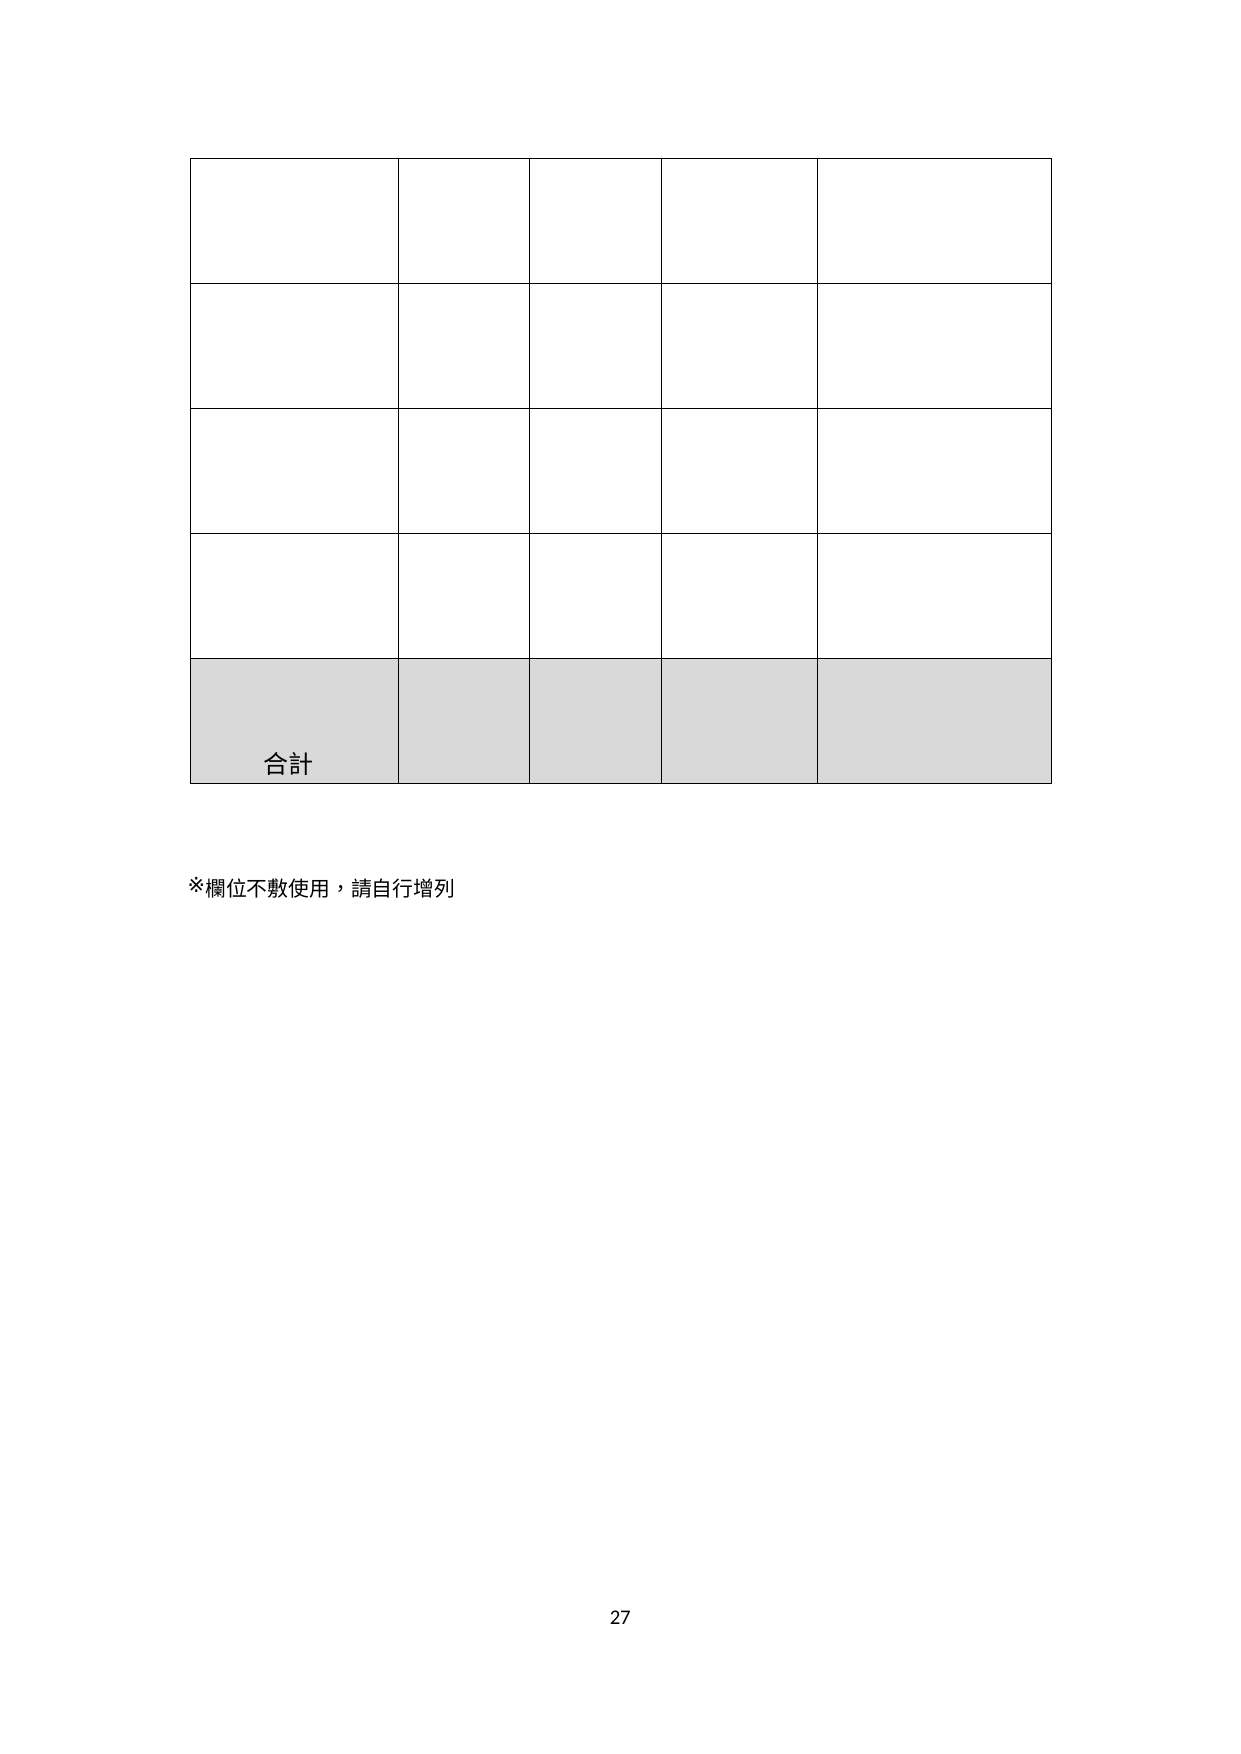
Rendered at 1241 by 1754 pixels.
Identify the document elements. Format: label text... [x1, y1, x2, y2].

table_cell [662, 159, 817, 283]
table_cell [818, 409, 1051, 533]
table_cell 合計 [191, 659, 398, 783]
table_cell [191, 284, 398, 408]
table_cell [662, 534, 817, 658]
table_cell [399, 284, 529, 408]
text 欄位不敷使用，請自行增列 [187, 846, 1053, 908]
table_cell [530, 284, 661, 408]
table_cell [662, 659, 817, 783]
table_cell [818, 159, 1051, 283]
table_cell [530, 534, 661, 658]
table_cell [818, 534, 1051, 658]
table_cell [530, 159, 661, 283]
table_cell [662, 409, 817, 533]
table_cell [191, 159, 398, 283]
table_cell [818, 659, 1051, 783]
table_cell [399, 159, 529, 283]
table_cell [530, 659, 661, 783]
table_cell [818, 284, 1051, 408]
table_cell [530, 409, 661, 533]
table_cell [191, 534, 398, 658]
table_cell [399, 409, 529, 533]
table_cell [399, 534, 529, 658]
table_cell [399, 659, 529, 783]
table_cell [662, 284, 817, 408]
table_cell [191, 409, 398, 533]
